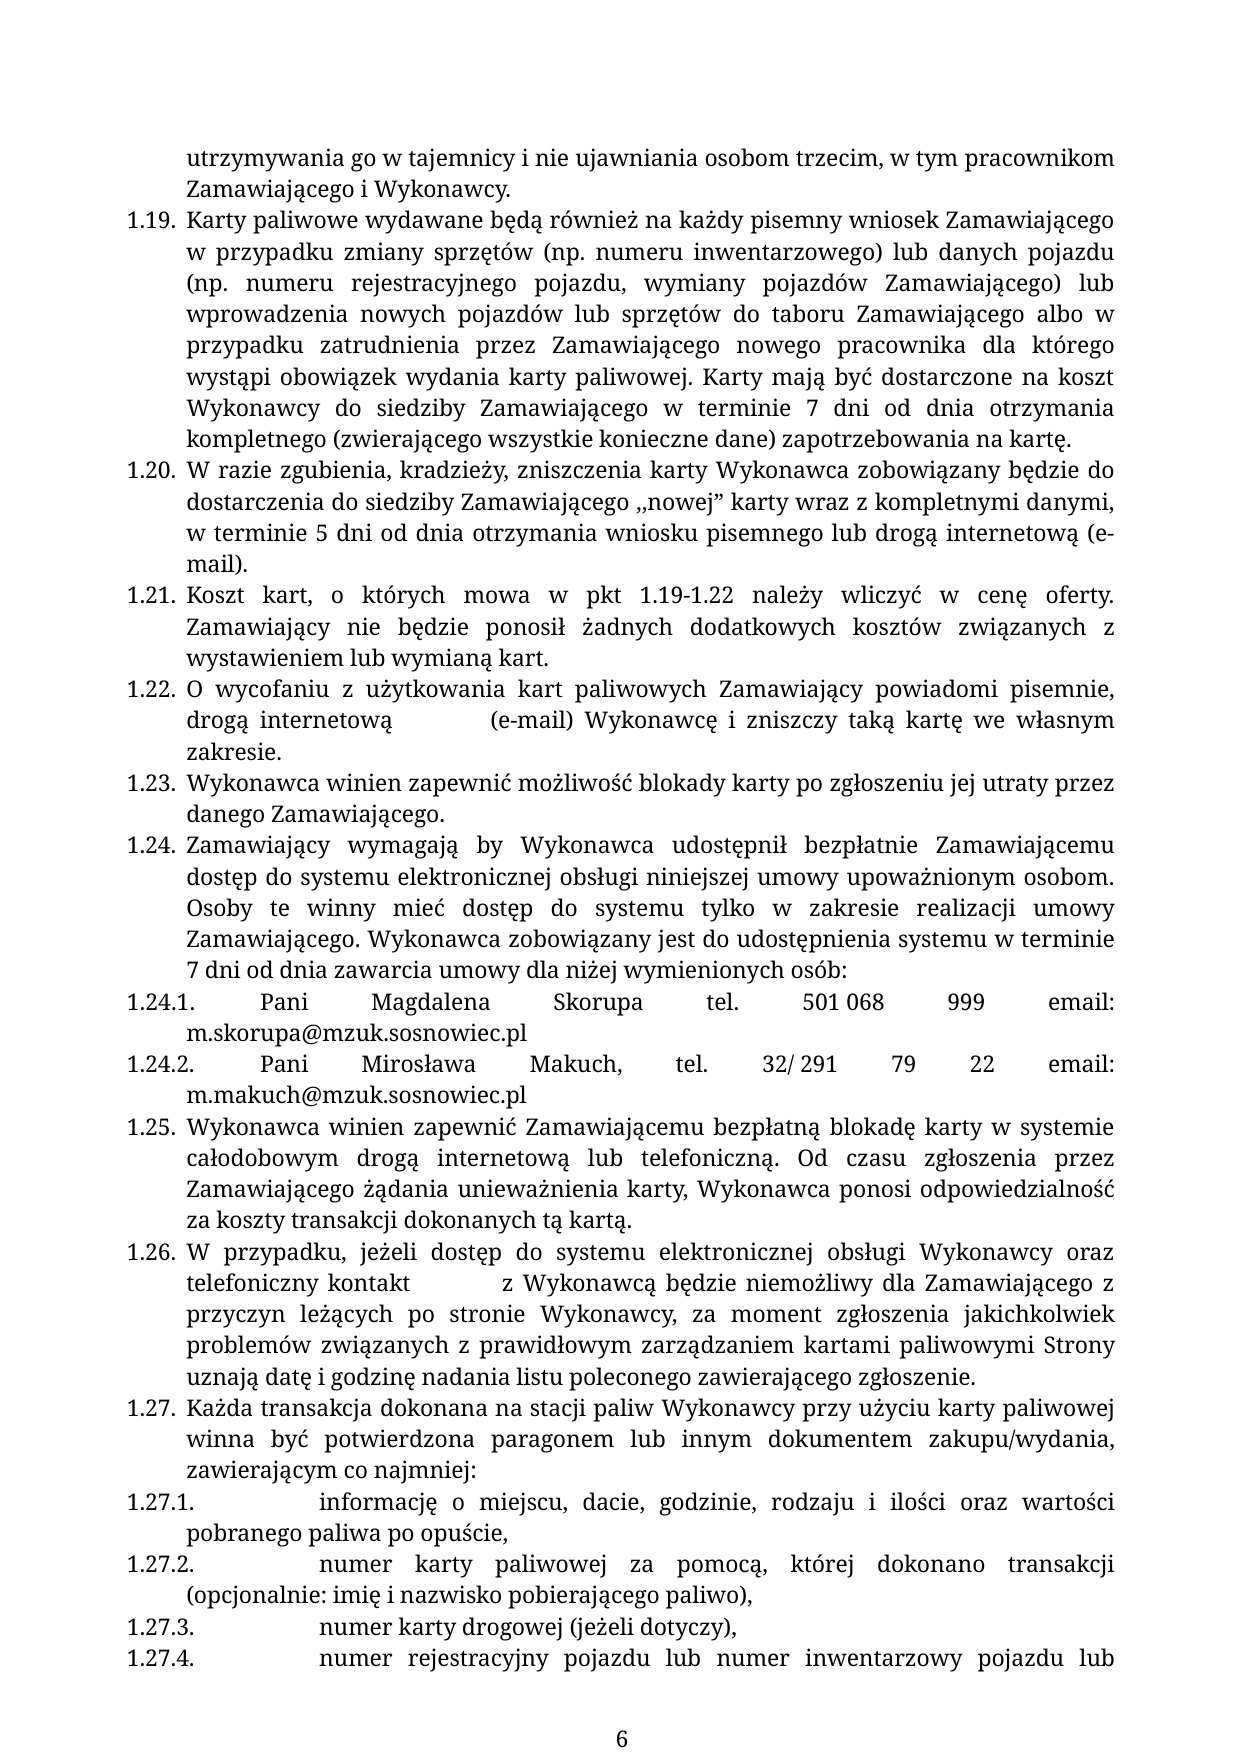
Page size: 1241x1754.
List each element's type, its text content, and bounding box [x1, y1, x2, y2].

text 1.27. Każda transakcja dokonana na stacji paliw Wykonawcy przy użyciu karty paliwowej winna być potwierdzona paragonem lub innym dokumentem zakupu/wydania, zawierającym co najmniej: [127, 1392, 1115, 1486]
text 1.27.2. numer karty paliwowej za pomocą, której dokonano transakcji (opcjonalnie: imię i nazwisko pobierającego paliwo), [127, 1548, 1115, 1611]
text 1.22. O wycofaniu z użytkowania kart paliwowych Zamawiający powiadomi pisemnie, drogą internetową (e-mail) Wykonawcę i zniszczy taką kartę we własnym zakresie. [127, 673, 1115, 767]
text 1.20. W razie zgubienia, kradzieży, zniszczenia karty Wykonawca zobowiązany będzie do dostarczenia do siedziby Zamawiającego ,,nowej” karty wraz z kompletnymi danymi, w terminie 5 dni od dnia otrzymania wniosku pisemnego lub drogą internetową (e-mail). [127, 454, 1115, 579]
text 1.25. Wykonawca winien zapewnić Zamawiającemu bezpłatną blokadę karty w systemie całodobowym drogą internetową lub telefoniczną. Od czasu zgłoszenia przez Zamawiającego żądania unieważnienia karty, Wykonawca ponosi odpowiedzialność za koszty transakcji dokonanych tą kartą. [127, 1111, 1115, 1236]
text 1.26. W przypadku, jeżeli dostęp do systemu elektronicznej obsługi Wykonawcy oraz telefoniczny kontakt z Wykonawcą będzie niemożliwy dla Zamawiającego z przyczyn leżących po stronie Wykonawcy, za moment zgłoszenia jakichkolwiek problemów związanych z prawidłowym zarządzaniem kartami paliwowymi Strony uznają datę i godzinę nadania listu poleconego zawierającego zgłoszenie. [127, 1236, 1115, 1392]
text 1.21. Koszt kart, o których mowa w pkt 1.19-1.22 należy wliczyć w cenę oferty. Zamawiający nie będzie ponosił żadnych dodatkowych kosztów związanych z wystawieniem lub wymianą kart. [127, 579, 1115, 673]
text 1.24.1. Pani Magdalena Skorupa tel. 501 068 999 email: m.skorupa@mzuk.sosnowiec.pl [127, 986, 1115, 1048]
text 1.27.4. numer rejestracyjny pojazdu lub numer inwentarzowy pojazdu lub [127, 1642, 1115, 1673]
text 1.23. Wykonawca winien zapewnić możliwość blokady karty po zgłoszeniu jej utraty przez danego Zamawiającego. [127, 767, 1115, 829]
text 1.27.1. informację o miejscu, dacie, godzinie, rodzaju i ilości oraz wartości pobranego paliwa po opuście, [127, 1486, 1115, 1548]
text utrzymywania go w tajemnicy i nie ujawniania osobom trzecim, w tym pracownikom Zamawiającego i Wykonawcy. [127, 142, 1115, 204]
text 1.27.3. numer karty drogowej (jeżeli dotyczy), [127, 1611, 1115, 1642]
text 1.24. Zamawiający wymagają by Wykonawca udostępnił bezpłatnie Zamawiającemu dostęp do systemu elektronicznej obsługi niniejszej umowy upoważnionym osobom. Osoby te winny mieć dostęp do systemu tylko w zakresie realizacji umowy Zamawiającego. Wykonawca zobowiązany jest do udostępnienia systemu w terminie 7 dni od dnia zawarcia umowy dla niżej wymienionych osób: [127, 829, 1115, 986]
text 1.19. Karty paliwowe wydawane będą również na każdy pisemny wniosek Zamawiającego w przypadku zmiany sprzętów (np. numeru inwentarzowego) lub danych pojazdu (np. numeru rejestracyjnego pojazdu, wymiany pojazdów Zamawiającego) lub wprowadzenia nowych pojazdów lub sprzętów do taboru Zamawiającego albo w przypadku zatrudnienia przez Zamawiającego nowego pracownika dla którego wystąpi obowiązek wydania karty paliwowej. Karty mają być dostarczone na koszt Wykonawcy do siedziby Zamawiającego w terminie 7 dni od dnia otrzymania kompletnego (zwierającego wszystkie konieczne dane) zapotrzebowania na kartę. [127, 204, 1115, 454]
text 1.24.2. Pani Mirosława Makuch, tel. 32/ 291 79 22 email: m.makuch@mzuk.sosnowiec.pl [127, 1048, 1115, 1111]
